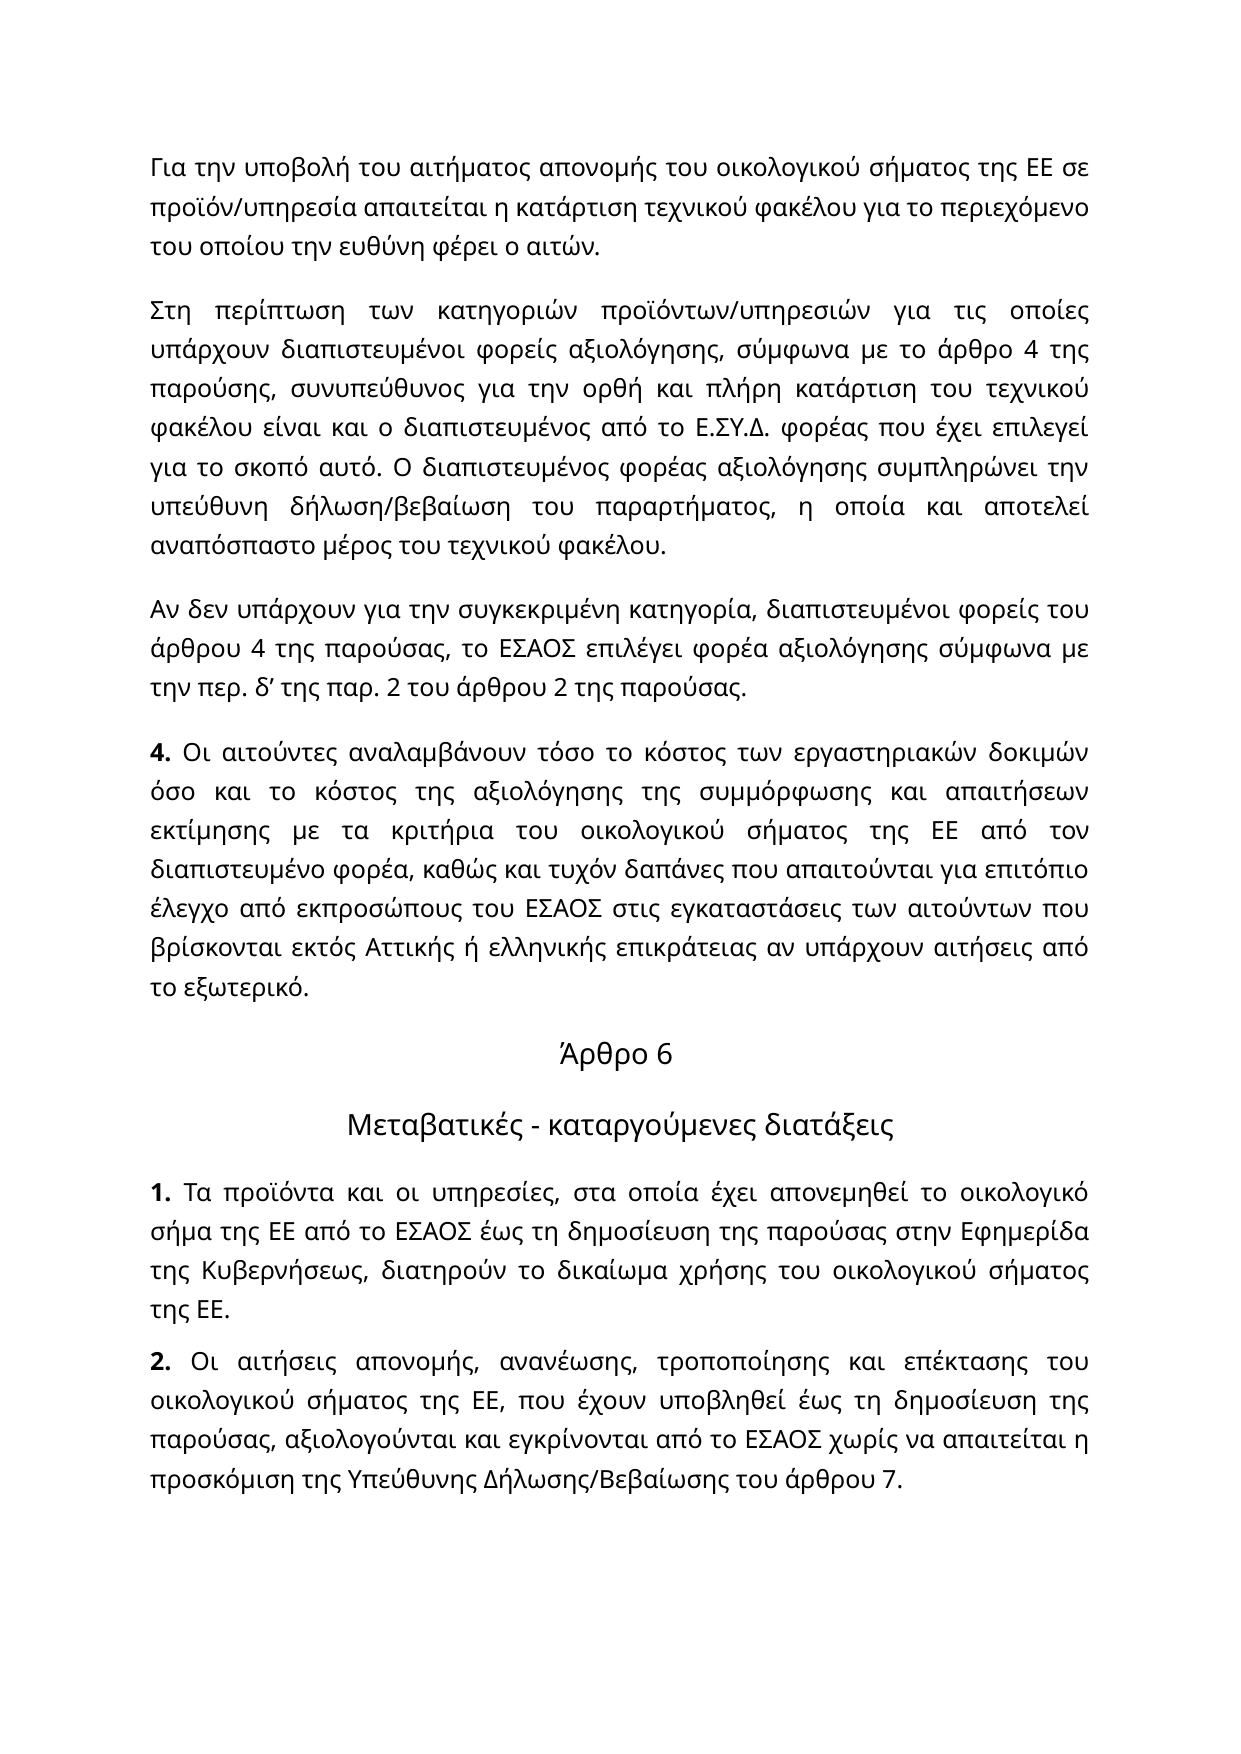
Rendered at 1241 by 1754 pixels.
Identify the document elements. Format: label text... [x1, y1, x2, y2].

text 1. Τα προϊόντα και οι υπηρεσίες, στα οποία έχει απονεμηθεί το οικολογικό σήμα της ΕΕ από το ΕΣΑΟΣ έως τη δημοσίευση της παρούσας στην Εφημερίδα της Κυβερνήσεως, διατηρούν το δικαίωμα χρήσης του οικολογικού σήματος της ΕΕ. [150, 1174, 1090, 1326]
text Αν δεν υπάρχουν για την συγκεκριμένη κατηγορία, διαπιστευμένοι φορείς του άρθρου 4 της παρούσας, το ΕΣΑΟΣ επιλέγει φορέα αξιολόγησης σύμφωνα με την περ. δ’ της παρ. 2 του άρθρου 2 της παρούσας. [150, 592, 1090, 704]
text Στη περίπτωση των κατηγοριών προϊόντων/υπηρεσιών για τις οποίες υπάρχουν διαπιστευμένοι φορείς αξιολόγησης, σύμφωνα με το άρθρο 4 της παρούσης, συνυπεύθυνος για την ορθή και πλήρη κατάρτιση του τεχνικού φακέλου είναι και ο διαπιστευμένος από το Ε.ΣΥ.Δ. φορέας που έχει επιλεγεί για το σκοπό αυτό. Ο διαπιστευμένος φορέας αξιολόγησης συμπληρώνει την υπεύθυνη δήλωση/βεβαίωση του παραρτήματος, η οποία και αποτελεί αναπόσπαστο μέρος του τεχνικού φακέλου. [150, 292, 1090, 562]
subtitle Άρθρο 6 [150, 1033, 1090, 1073]
text Για την υποβολή του αιτήματος απονομής του οικολογικού σήματος της ΕΕ σε προϊόν/υπηρεσία απαιτείται η κατάρτιση τεχνικού φακέλου για το περιεχόμενο του οποίου την ευθύνη φέρει ο αιτών. [150, 150, 1090, 262]
text 4. Οι αιτούντες αναλαμβάνουν τόσο το κόστος των εργαστηριακών δοκιμών όσο και το κόστος της αξιολόγησης της συμμόρφωσης και απαιτήσεων εκτίμησης με τα κριτήρια του οικολογικού σήματος της ΕΕ από τον διαπιστευμένο φορέα, καθώς και τυχόν δαπάνες που απαιτούνται για επιτόπιο έλεγχο από εκπροσώπους του ΕΣΑΟΣ στις εγκαταστάσεις των αιτούντων που βρίσκονται εκτός Αττικής ή ελληνικής επικράτειας αν υπάρχουν αιτήσεις από το εξωτερικό. [150, 734, 1090, 1003]
subtitle Μεταβατικές - καταργούμενες διατάξεις [150, 1104, 1090, 1144]
text 2. Οι αιτήσεις απονομής, ανανέωσης, τροποποίησης και επέκτασης του οικολογικού σήματος της ΕΕ, που έχουν υποβληθεί έως τη δημοσίευση της παρούσας, αξιολογούνται και εγκρίνονται από το ΕΣΑΟΣ χωρίς να απαιτείται η προσκόμιση της Υπεύθυνης Δήλωσης/Βεβαίωσης του άρθρου 7. [150, 1344, 1090, 1495]
